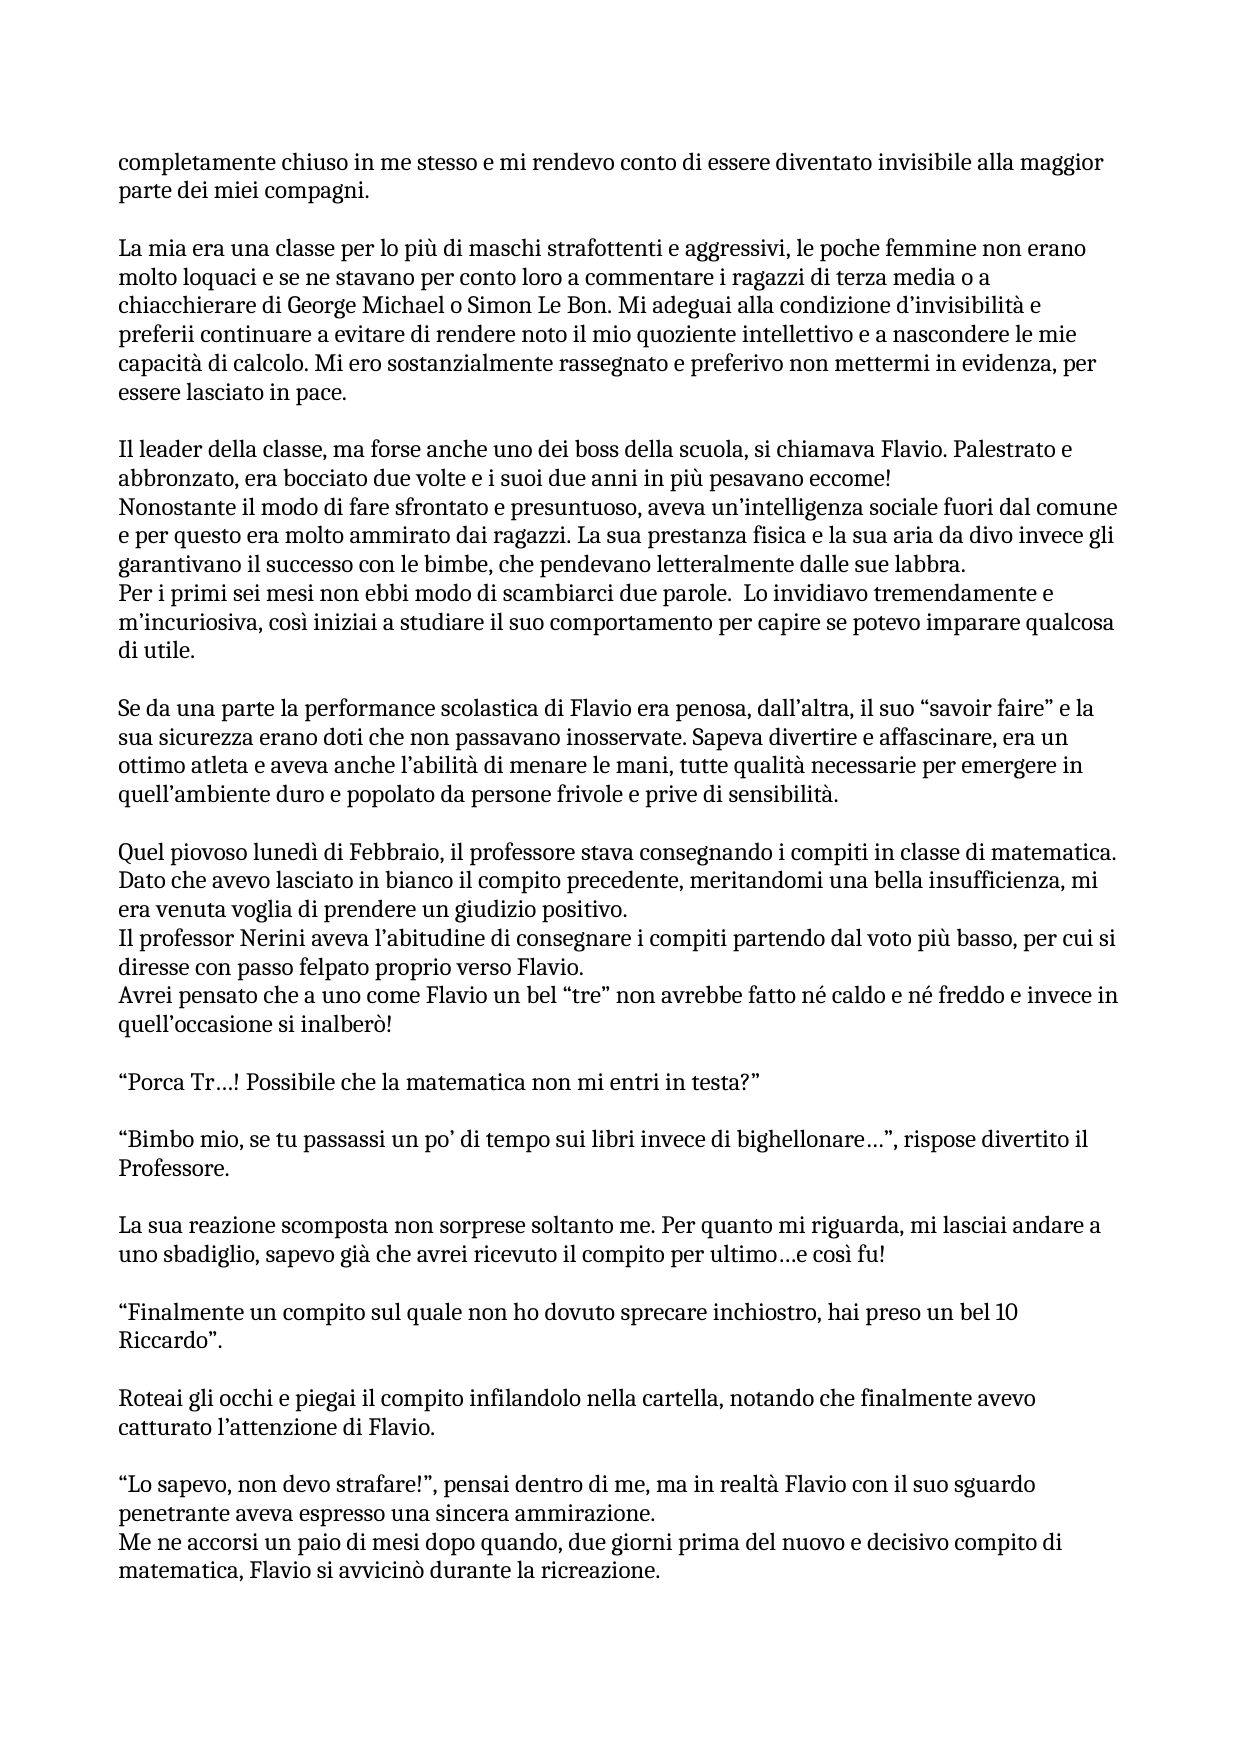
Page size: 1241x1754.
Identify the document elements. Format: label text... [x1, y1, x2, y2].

text Se da una parte la performance scolastica di Flavio era penosa, dall’altra, il suo “savoir faire” e la sua sicurezza erano doti che non passavano inosservate. Sapeva divertire e affascinare, era un ottimo atleta e aveva anche l’abilità di menare le mani, tutte qualità necessarie per emergere in quell’ambiente duro e popolato da persone frivole e prive di sensibilità. [118, 694, 1122, 809]
text Me ne accorsi un paio di mesi dopo quando, due giorni prima del nuovo e decisivo compito di matematica, Flavio si avvicinò durante la ricreazione. [118, 1528, 1122, 1585]
text “Porca Tr…! Possibile che la matematica non mi entri in testa?” [118, 1068, 1122, 1096]
text Avrei pensato che a uno come Flavio un bel “tre” non avrebbe fatto né caldo e né freddo e invece in quell’occasione si inalberò! [118, 981, 1122, 1039]
text Per i primi sei mesi non ebbi modo di scambiarci due parole. Lo invidiavo tremendamente e m’incuriosiva, così iniziai a studiare il suo comportamento per capire se potevo imparare qualcosa di utile. [118, 579, 1122, 665]
text Roteai gli occhi e piegai il compito infilandolo nella cartella, notando che finalmente avevo catturato l’attenzione di Flavio. [118, 1384, 1122, 1441]
text “Finalmente un compito sul quale non ho dovuto sprecare inchiostro, hai preso un bel 10 Riccardo”. [118, 1298, 1122, 1355]
text Il professor Nerini aveva l’abitudine di consegnare i compiti partendo dal voto più basso, per cui si diresse con passo felpato proprio verso Flavio. [118, 924, 1122, 981]
text “Lo sapevo, non devo strafare!”, pensai dentro di me, ma in realtà Flavio con il suo sguardo penetrante aveva espresso una sincera ammirazione. [118, 1470, 1122, 1528]
text completamente chiuso in me stesso e mi rendevo conto di essere diventato invisibile alla maggior parte dei miei compagni. [118, 148, 1122, 205]
text Nonostante il modo di fare sfrontato e presuntuoso, aveva un’intelligenza sociale fuori dal comune e per questo era molto ammirato dai ragazzi. La sua prestanza fisica e la sua aria da divo invece gli garantivano il successo con le bimbe, che pendevano letteralmente dalle sue labbra. [118, 493, 1122, 579]
text La sua reazione scomposta non sorprese soltanto me. Per quanto mi riguarda, mi lasciai andare a uno sbadiglio, sapevo già che avrei ricevuto il compito per ultimo…e così fu! [118, 1211, 1122, 1269]
text Quel piovoso lunedì di Febbraio, il professore stava consegnando i compiti in classe di matematica. Dato che avevo lasciato in bianco il compito precedente, meritandomi una bella insufficienza, mi era venuta voglia di prendere un giudizio positivo. [118, 838, 1122, 924]
text Il leader della classe, ma forse anche uno dei boss della scuola, si chiamava Flavio. Palestrato e abbronzato, era bocciato due volte e i suoi due anni in più pesavano eccome! [118, 435, 1122, 493]
text La mia era una classe per lo più di maschi strafottenti e aggressivi, le poche femmine non erano molto loquaci e se ne stavano per conto loro a commentare i ragazzi di terza media o a chiacchierare di George Michael o Simon Le Bon. Mi adeguai alla condizione d’invisibilità e preferii continuare a evitare di rendere noto il mio quoziente intellettivo e a nascondere le mie capacità di calcolo. Mi ero sostanzialmente rassegnato e preferivo non mettermi in evidenza, per essere lasciato in pace. [118, 234, 1122, 406]
text “Bimbo mio, se tu passassi un po’ di tempo sui libri invece di bighellonare…”, rispose divertito il Professore. [118, 1125, 1122, 1183]
